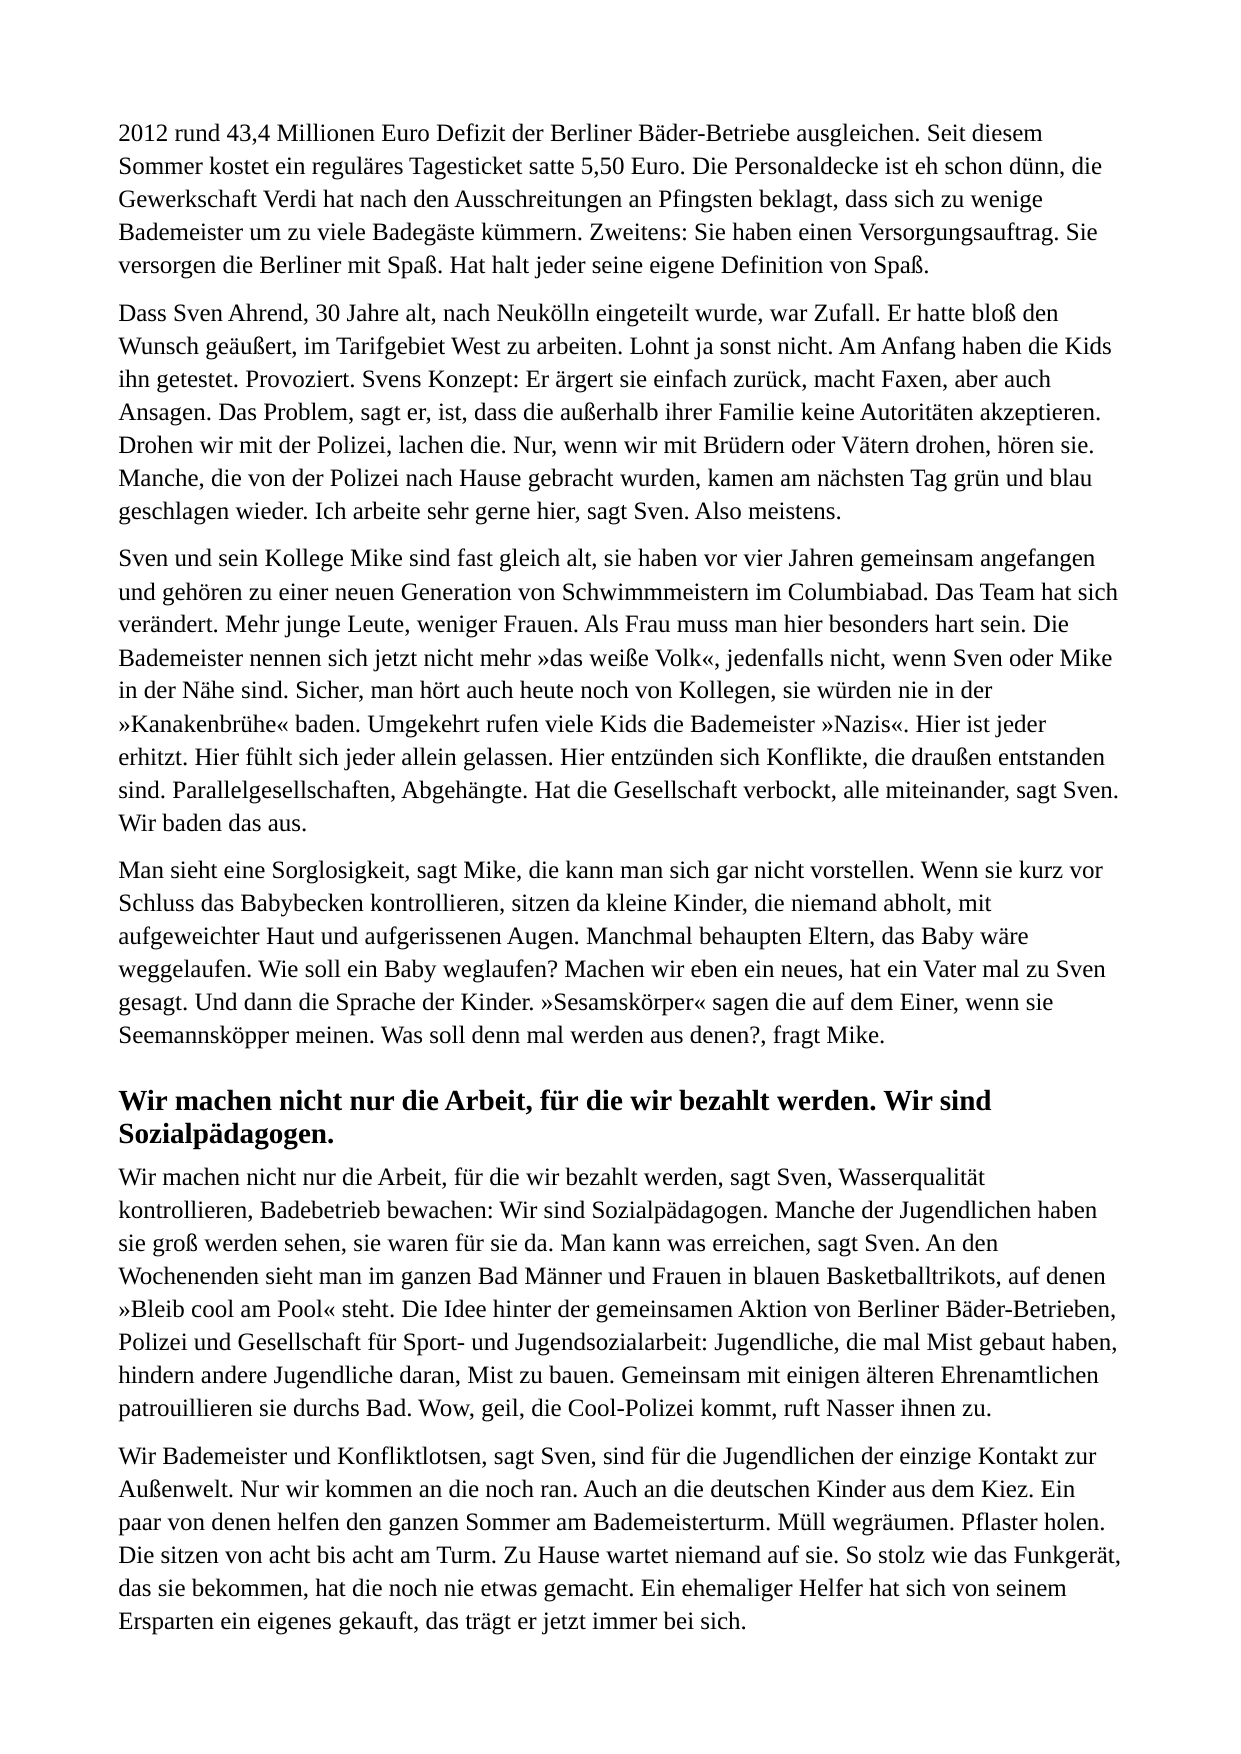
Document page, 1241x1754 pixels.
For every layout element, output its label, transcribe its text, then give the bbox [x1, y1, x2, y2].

text 2012 rund 43,4 Millionen Euro Defizit der Berliner Bäder-Betriebe ausgleichen. Seit diesem Sommer kostet ein reguläres Tagesticket satte 5,50 Euro. Die Personaldecke ist eh schon dünn, die Gewerkschaft Verdi hat nach den Ausschreitungen an Pfingsten beklagt, dass sich zu wenige Bademeister um zu viele Badegäste kümmern. Zweitens: Sie haben einen Versorgungsauftrag. Sie versorgen die Berliner mit Spaß. Hat halt jeder seine eigene Definition von Spaß. [118, 118, 1122, 279]
text Man sieht eine Sorglosigkeit, sagt Mike, die kann man sich gar nicht vorstellen. Wenn sie kurz vor Schluss das Babybecken kontrollieren, sitzen da kleine Kinder, die niemand abholt, mit aufgeweichter Haut und aufgerissenen Augen. Manchmal behaupten Eltern, das Baby wäre weggelaufen. Wie soll ein Baby weglaufen? Machen wir eben ein neues, hat ein Vater mal zu Sven gesagt. Und dann die Sprache der Kinder. »Sesamskörper« sagen die auf dem Einer, wenn sie Seemannsköpper meinen. Was soll denn mal werden aus denen?, fragt Mike. [118, 855, 1122, 1049]
text Dass Sven Ahrend, 30 Jahre alt, nach Neukölln eingeteilt wurde, war Zufall. Er hatte bloß den Wunsch geäußert, im Tarifgebiet West zu arbeiten. Lohnt ja sonst nicht. Am Anfang haben die Kids ihn getestet. Provoziert. Svens Konzept: Er ärgert sie einfach zurück, macht Faxen, aber auch Ansagen. Das Problem, sagt er, ist, dass die außerhalb ihrer Familie keine Autoritäten akzeptieren. Drohen wir mit der Polizei, lachen die. Nur, wenn wir mit Brüdern oder Vätern drohen, hören sie. Manche, die von der Polizei nach Hause gebracht wurden, kamen am nächsten Tag grün und blau geschlagen wieder. Ich arbeite sehr gerne hier, sagt Sven. Also meistens. [118, 298, 1122, 525]
text Wir machen nicht nur die Arbeit, für die wir bezahlt werden, sagt Sven, Wasserqualität kontrollieren, Badebetrieb bewachen: Wir sind Sozialpädagogen. Manche der Jugendlichen haben sie groß werden sehen, sie waren für sie da. Man kann was erreichen, sagt Sven. An den Wochenenden sieht man im ganzen Bad Männer und Frauen in blauen Basketballtrikots, auf denen »Bleib cool am Pool« steht. Die Idee hinter der gemeinsamen Aktion von Berliner Bäder-Betrieben, Polizei und Gesellschaft für Sport- und Jugendsozialarbeit: Jugendliche, die mal Mist gebaut haben, hindern andere Jugendliche daran, Mist zu bauen. Gemeinsam mit einigen älteren Ehrenamtlichen patrouillieren sie durchs Bad. Wow, geil, die Cool-Polizei kommt, ruft Nasser ihnen zu. [118, 1162, 1122, 1422]
subtitle Wir machen nicht nur die Arbeit, für die wir bezahlt werden. Wir sind Sozialpädagogen. [118, 1083, 1122, 1150]
text Wir Bademeister und Konfliktlotsen, sagt Sven, sind für die Jugendlichen der einzige Kontakt zur Außenwelt. Nur wir kommen an die noch ran. Auch an die deutschen Kinder aus dem Kiez. Ein paar von denen helfen den ganzen Sommer am Bademeisterturm. Müll wegräumen. Pflaster holen. Die sitzen von acht bis acht am Turm. Zu Hause wartet niemand auf sie. So stolz wie das Funkgerät, das sie bekommen, hat die noch nie etwas gemacht. Ein ehemaliger Helfer hat sich von seinem Ersparten ein eigenes gekauft, das trägt er jetzt immer bei sich. [118, 1441, 1122, 1635]
text Sven und sein Kollege Mike sind fast gleich alt, sie haben vor vier Jahren gemeinsam angefangen und gehören zu einer neuen Generation von Schwimmmeistern im Columbiabad. Das Team hat sich verändert. Mehr junge Leute, weniger Frauen. Als Frau muss man hier besonders hart sein. Die Bademeister nennen sich jetzt nicht mehr »das weiße Volk«, jedenfalls nicht, wenn Sven oder Mike in der Nähe sind. Sicher, man hört auch heute noch von Kollegen, sie würden nie in der »Kanakenbrühe« baden. Umgekehrt rufen viele Kids die Bademeister »Nazis«. Hier ist jeder erhitzt. Hier fühlt sich jeder allein gelassen. Hier entzünden sich Konflikte, die draußen entstanden sind. Parallelgesellschaften, Abgehängte. Hat die Gesellschaft verbockt, alle miteinander, sagt Sven. Wir baden das aus. [118, 543, 1122, 836]
